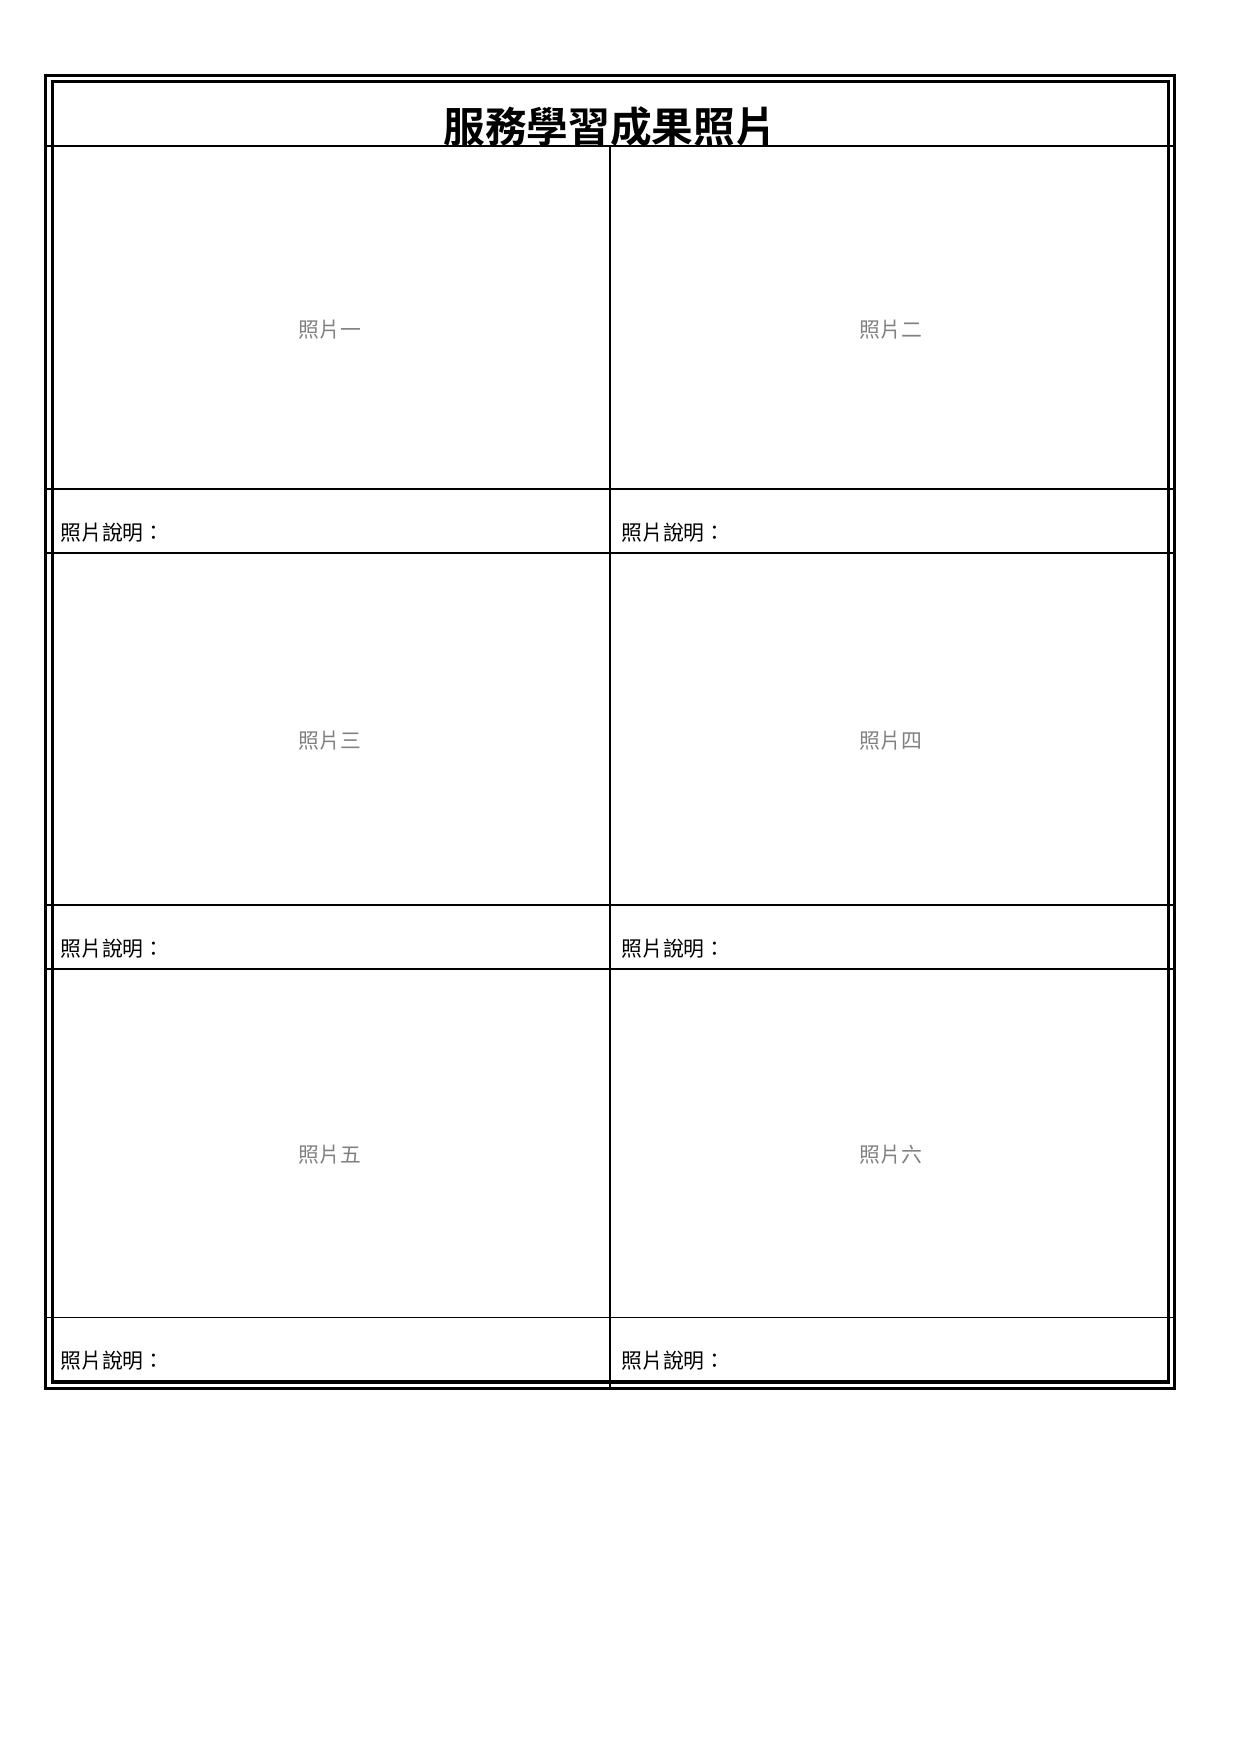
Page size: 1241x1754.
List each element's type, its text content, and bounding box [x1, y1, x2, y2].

table_cell 照片說明： [54, 1318, 609, 1380]
table_cell 照片說明： [54, 490, 609, 552]
table_cell 照片說明： [54, 906, 609, 968]
table_cell 照片二 [611, 147, 1167, 488]
table_cell 照片說明： [611, 906, 1167, 968]
table_cell 照片五 [54, 970, 609, 1316]
table_cell 照片說明： [611, 490, 1167, 552]
table_cell 照片一 [54, 147, 609, 488]
table_header 服務學習成果照片 [49, 77, 1171, 145]
table_cell 照片三 [54, 554, 609, 904]
table_cell 照片六 [611, 970, 1167, 1316]
table_cell 照片說明： [611, 1318, 1167, 1380]
table_cell 照片四 [611, 554, 1167, 904]
